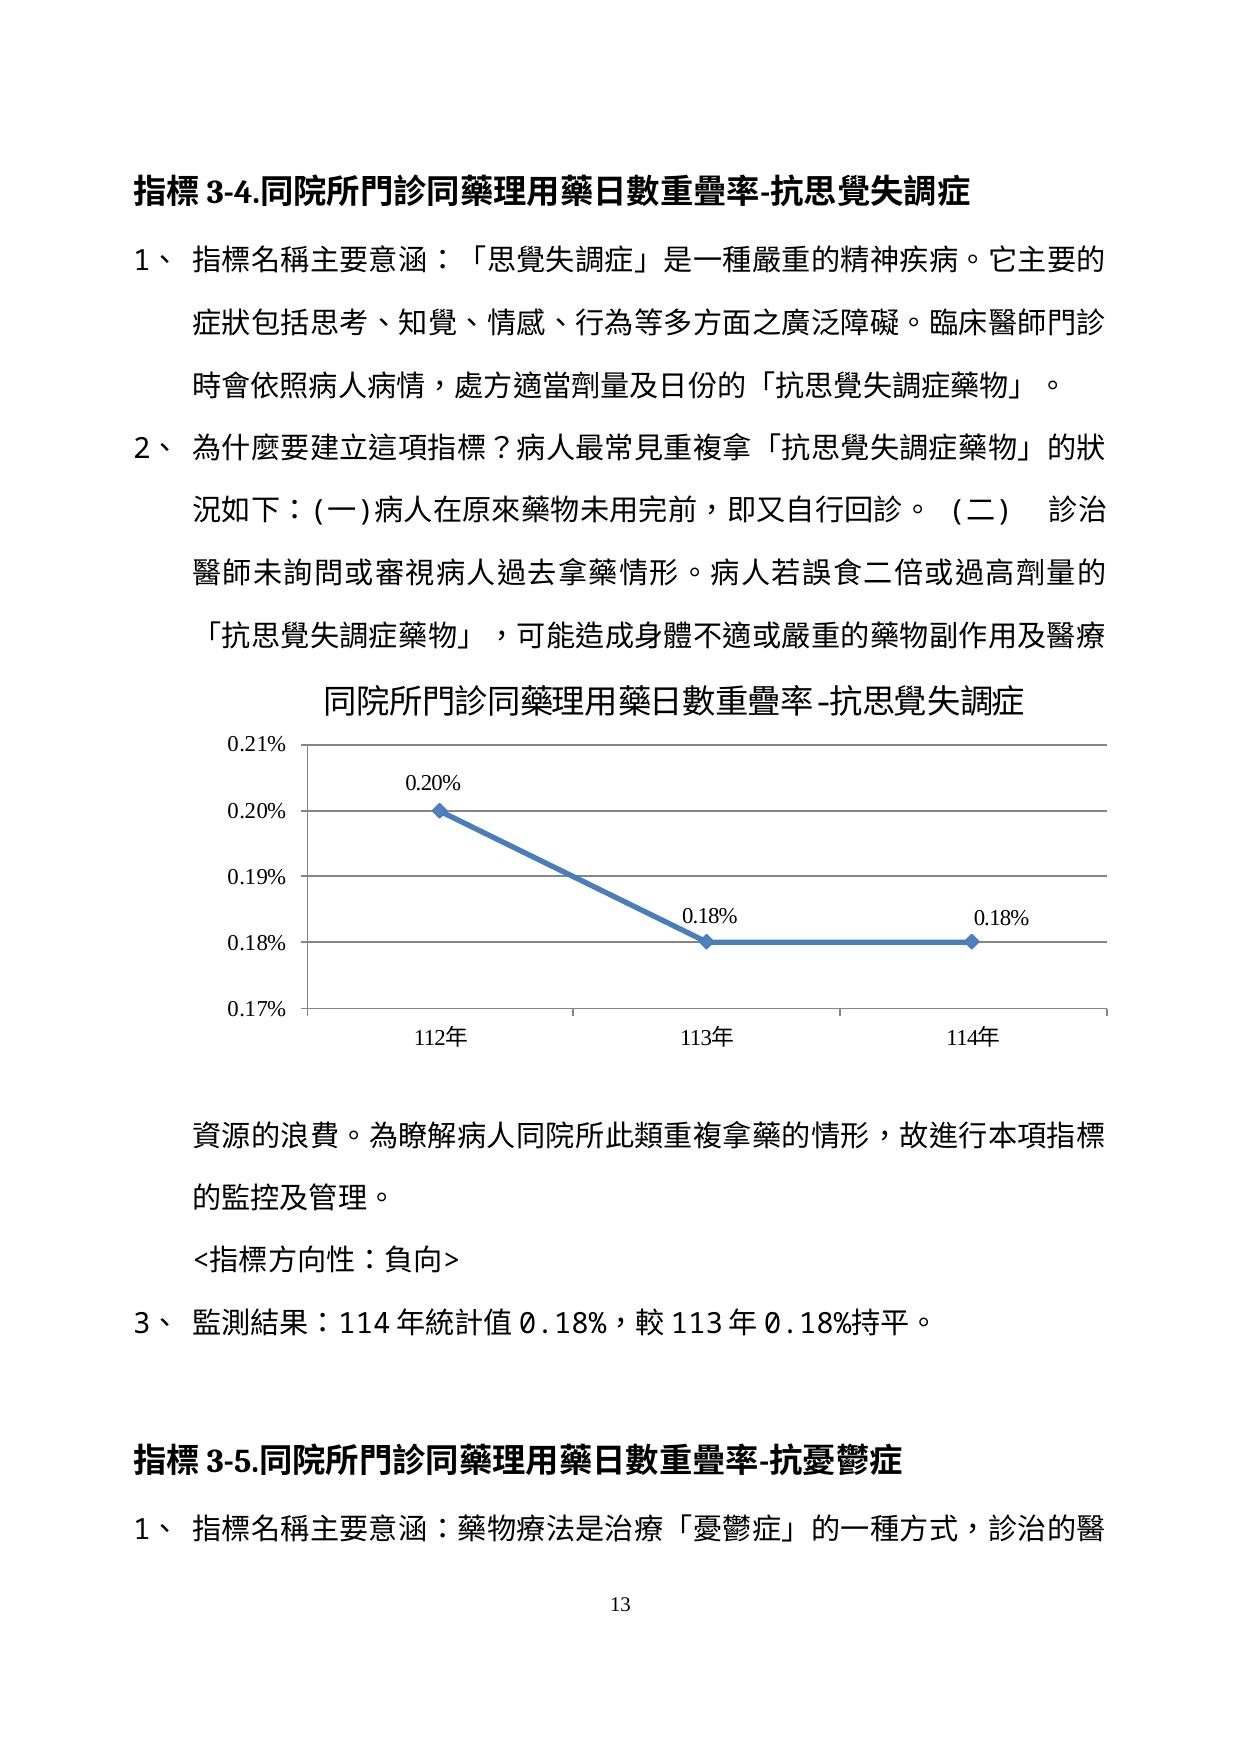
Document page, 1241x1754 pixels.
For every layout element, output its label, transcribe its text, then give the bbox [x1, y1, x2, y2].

text <指標方向性：負向> [192, 1217, 1107, 1279]
list 指標名稱主要意涵：「思覺失調症」是一種嚴重的精神疾病。它主要的症狀包括思考、知覺、情感、行為等多方面之廣泛障礙。臨床醫師門診時會依照病人病情，處方適當劑量及日份的「抗思覺失調症藥物」。 [133, 217, 1107, 404]
list 指標名稱主要意涵：藥物療法是治療「憂鬱症」的一種方式，診治的醫 [133, 1485, 1107, 1548]
list 監測結果：114年統計值0.18%，較113年0.18%持平。 [133, 1279, 1107, 1342]
list 為什麼要建立這項指標？病人最常見重複拿「抗思覺失調症藥物」的狀況如下：(一)病人在原來藥物未用完前，即又自行回診。 (二) 診治醫師未詢問或審視病人過去拿藥情形。病人若誤食二倍或過高劑量的「抗思覺失調症藥物」，可能造成身體不適或嚴重的藥物副作用及醫療資源的浪費。為瞭解病人同院所此類重複拿藥的情形，故進行本項指標的監控及管理。 [133, 404, 1107, 1217]
subtitle 指標3-4.同院所門診同藥理用藥日數重疊率-抗思覺失調症 [133, 148, 1109, 210]
subtitle 指標3-5.同院所門診同藥理用藥日數重疊率-抗憂鬱症 [133, 1417, 1109, 1479]
